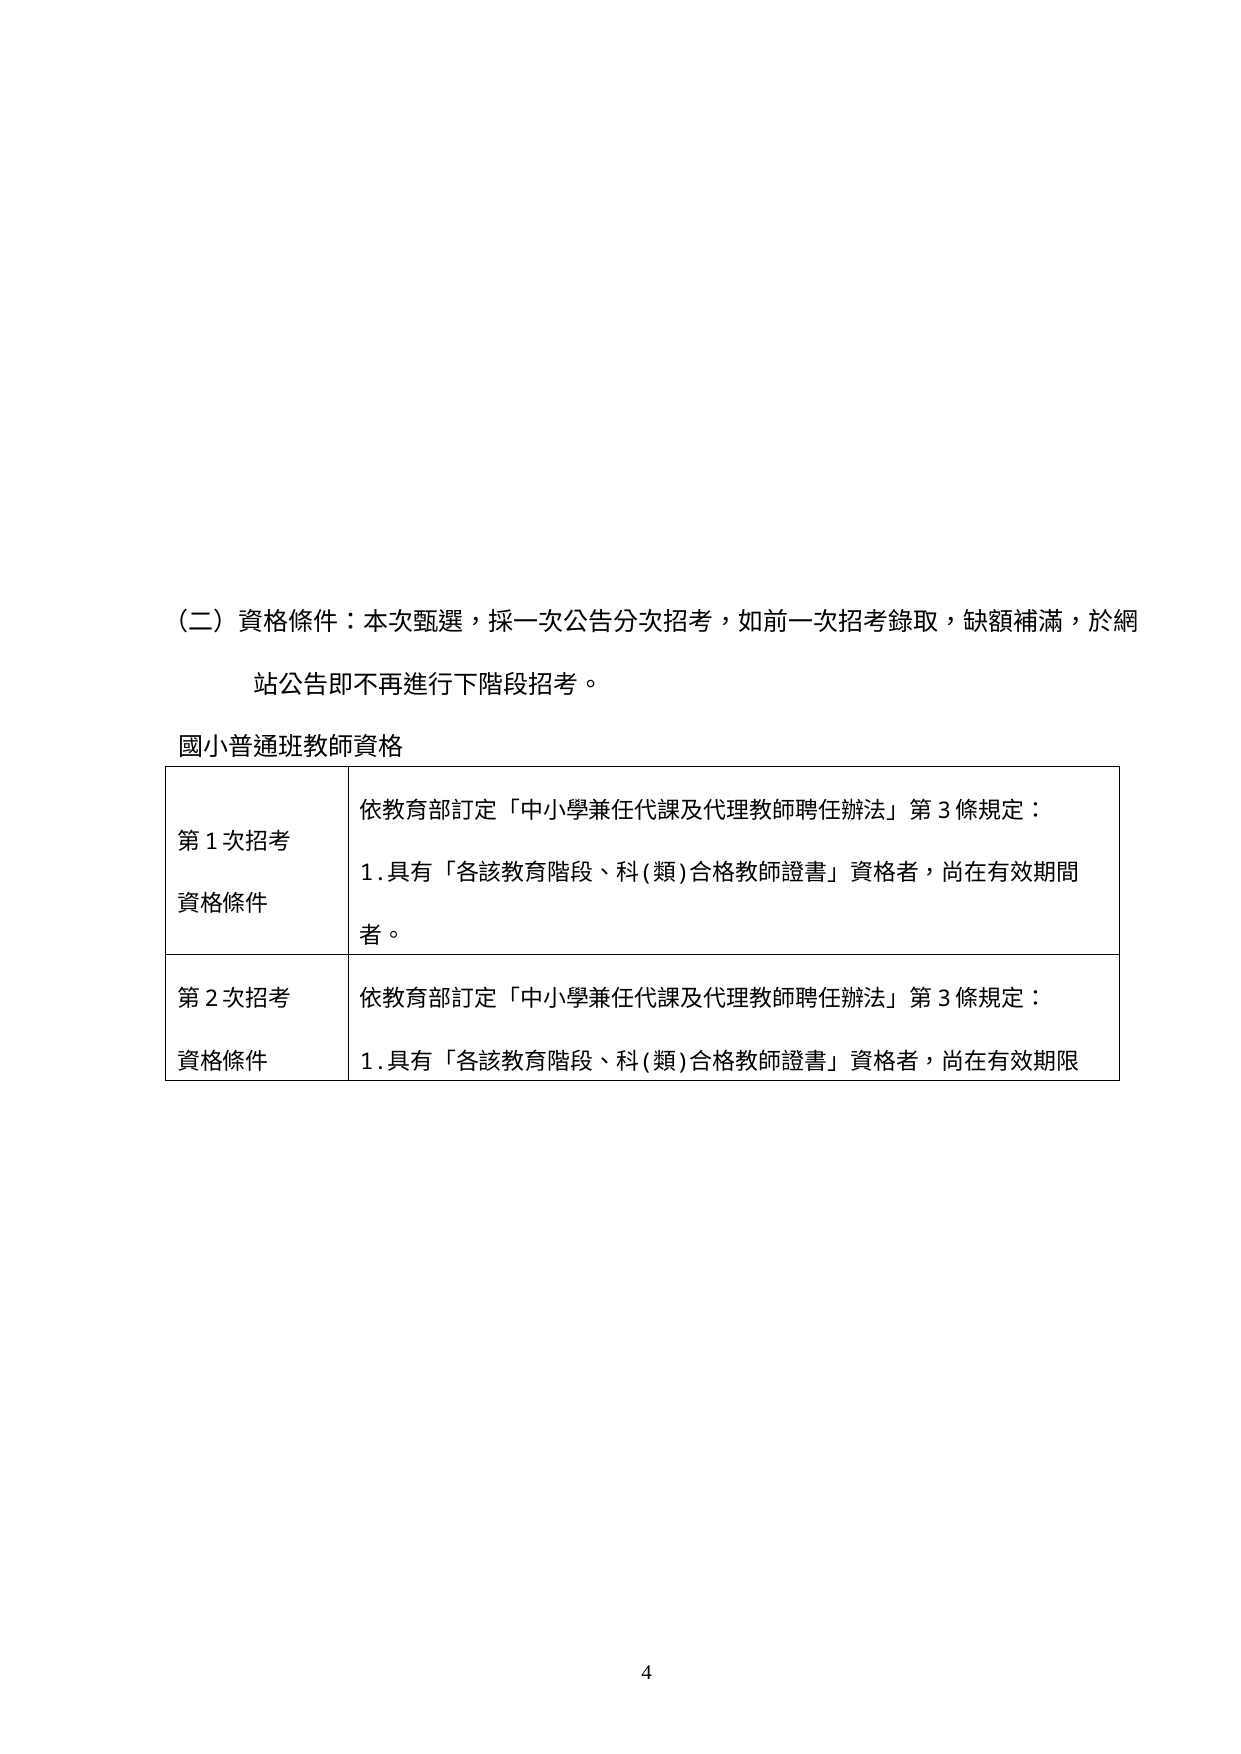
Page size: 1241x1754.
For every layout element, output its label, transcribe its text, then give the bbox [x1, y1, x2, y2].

text 國小普通班教師資格 [118, 703, 1167, 766]
text 站公告即不再進行下階段招考。 [118, 641, 1167, 703]
table_cell 依教育部訂定「中小學兼任代課及代理教師聘任辦法」第3條規定： 1.具有「各該教育階段、科(類)合格教師證書」資格者，尚在有效期限 [349, 955, 1119, 1080]
text （二）資格條件：本次甄選，採一次公告分次招考，如前一次招考錄取，缺額補滿，於網 [118, 578, 1167, 641]
table_header 第1次招考 資格條件 [166, 767, 348, 954]
table_cell 第2次招考 資格條件 [166, 955, 348, 1080]
table_header 依教育部訂定「中小學兼任代課及代理教師聘任辦法」第3條規定： 1.具有「各該教育階段、科(類)合格教師證書」資格者，尚在有效期間者。 [349, 767, 1119, 954]
